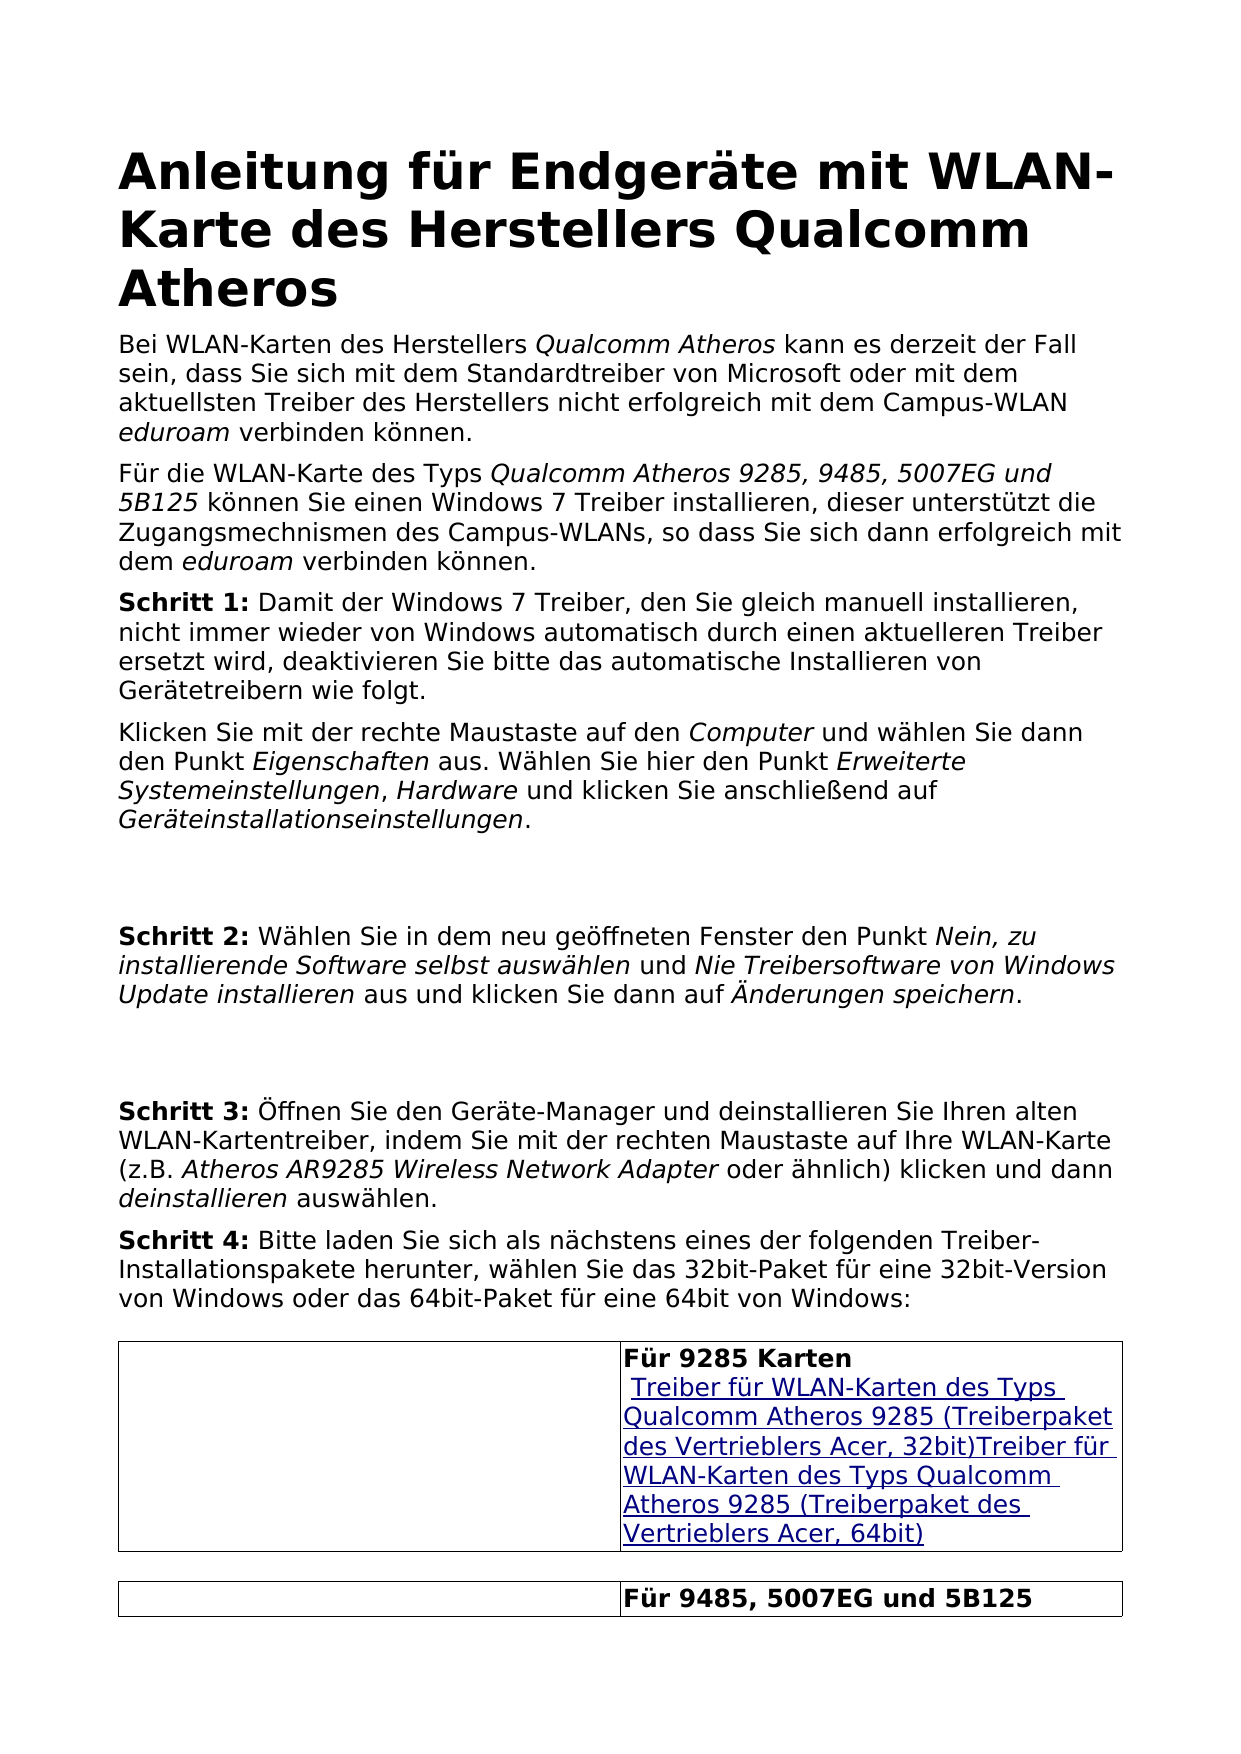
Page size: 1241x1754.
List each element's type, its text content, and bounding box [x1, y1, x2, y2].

table_header Für 9485, 5007EG und 5B125 [621, 1582, 1122, 1616]
table_header [119, 1582, 620, 1616]
text Schritt 1: Damit der Windows 7 Treiber, den Sie gleich manuell installieren, nicht immer wieder von Windows automatisch durch einen aktuelleren Treiber ersetzt wird, deaktivieren Sie bitte das automatische Installieren von Gerätetreibern wie folgt. [118, 589, 1122, 705]
table_header [119, 1342, 620, 1551]
table_header Für 9285 Karten Treiber für WLAN-Karten des Typs Qualcomm Atheros 9285 (Treiberpaket des Vertrieblers Acer, 32bit)Treiber für WLAN-Karten des Typs Qualcomm Atheros 9285 (Treiberpaket des Vertrieblers Acer, 64bit) [621, 1342, 1122, 1551]
text Für die WLAN-Karte des Typs Qualcomm Atheros 9285, 9485, 5007EG und 5B125 können Sie einen Windows 7 Treiber installieren, dieser unterstützt die Zugangsmechnismen des Campus-WLANs, so dass Sie sich dann erfolgreich mit dem eduroam verbinden können. [118, 459, 1122, 576]
text Bei WLAN-Karten des Herstellers Qualcomm Atheros kann es derzeit der Fall sein, dass Sie sich mit dem Standardtreiber von Microsoft oder mit dem aktuellsten Treiber des Herstellers nicht erfolgreich mit dem Campus-WLAN eduroam verbinden können. [118, 330, 1122, 447]
text Schritt 4: Bitte laden Sie sich als nächstens eines der folgenden Treiber-Installationspakete herunter, wählen Sie das 32bit-Paket für eine 32bit-Version von Windows oder das 64bit-Paket für eine 64bit von Windows: [118, 1226, 1122, 1314]
text Schritt 2: Wählen Sie in dem neu geöffneten Fenster den Punkt Nein, zu installierende Software selbst auswählen und Nie Treibersoftware von Windows Update installieren aus und klicken Sie dann auf Änderungen speichern. [118, 922, 1122, 1009]
subtitle Anleitung für Endgeräte mit WLAN-Karte des Herstellers Qualcomm Atheros [118, 143, 1122, 318]
text Klicken Sie mit der rechte Maustaste auf den Computer und wählen Sie dann den Punkt Eigenschaften aus. Wählen Sie hier den Punkt Erweiterte Systemeinstellungen, Hardware und klicken Sie anschließend auf Geräteinstallationseinstellungen. [118, 718, 1122, 834]
text Schritt 3: Öffnen Sie den Geräte-Manager und deinstallieren Sie Ihren alten WLAN-Kartentreiber, indem Sie mit der rechten Maustaste auf Ihre WLAN-Karte (z.B. Atheros AR9285 Wireless Network Adapter oder ähnlich) klicken und dann deinstallieren auswählen. [118, 1097, 1122, 1214]
